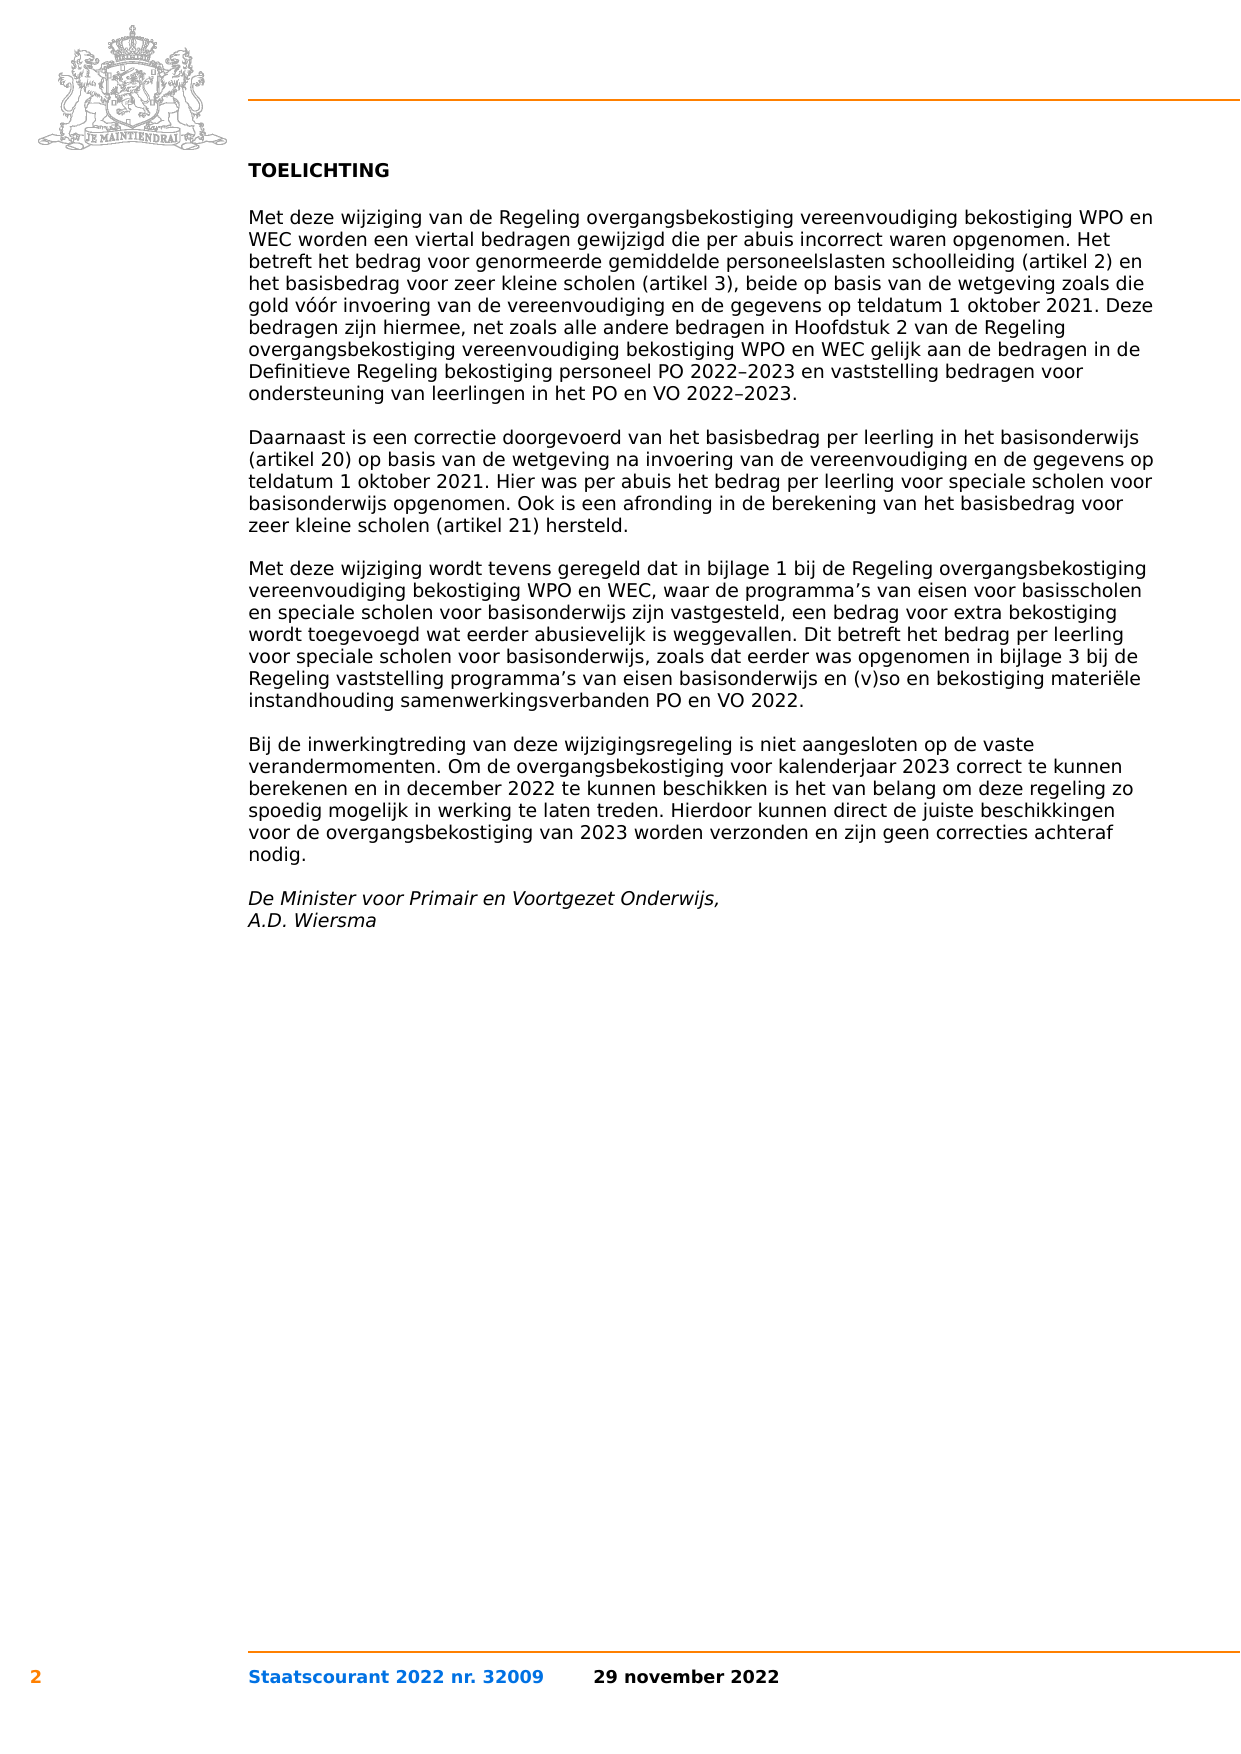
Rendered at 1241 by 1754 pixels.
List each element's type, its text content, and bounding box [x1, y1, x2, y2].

subtitle TOELICHTING [248, 160, 1163, 182]
text Met deze wijziging wordt tevens geregeld dat in bijlage 1 bij de Regeling overgangsbekostiging vereenvoudiging bekostiging WPO en WEC, waar de programma’s van eisen voor basisscholen en speciale scholen voor basisonderwijs zijn vastgesteld, een bedrag voor extra bekostiging wordt toegevoegd wat eerder abusievelijk is weggevallen. Dit betreft het bedrag per leerling voor speciale scholen voor basisonderwijs, zoals dat eerder was opgenomen in bijlage 3 bij de Regeling vaststelling programma’s van eisen basisonderwijs en (v)so en bekostiging materiële instandhouding samenwerkingsverbanden PO en VO 2022. [248, 558, 1163, 712]
text Bij de inwerkingtreding van deze wijzigingsregeling is niet aangesloten op de vaste verandermomenten. Om de overgangsbekostiging voor kalenderjaar 2023 correct te kunnen berekenen en in december 2022 te kunnen beschikken is het van belang om deze regeling zo spoedig mogelijk in werking te laten treden. Hierdoor kunnen direct de juiste beschikkingen voor de overgangsbekostiging van 2023 worden verzonden en zijn geen correcties achteraf nodig. [248, 734, 1163, 866]
text Met deze wijziging van de Regeling overgangsbekostiging vereenvoudiging bekostiging WPO en WEC worden een viertal bedragen gewijzigd die per abuis incorrect waren opgenomen. Het betreft het bedrag voor genormeerde gemiddelde personeelslasten schoolleiding (artikel 2) en het basisbedrag voor zeer kleine scholen (artikel 3), beide op basis van de wetgeving zoals die gold vóór invoering van de vereenvoudiging en de gegevens op teldatum 1 oktober 2021. Deze bedragen zijn hiermee, net zoals alle andere bedragen in Hoofdstuk 2 van de Regeling overgangsbekostiging vereenvoudiging bekostiging WPO en WEC gelijk aan de bedragen in de Definitieve Regeling bekostiging personeel PO 2022–2023 en vaststelling bedragen voor ondersteuning van leerlingen in het PO en VO 2022–2023. [248, 207, 1163, 405]
text Daarnaast is een correctie doorgevoerd van het basisbedrag per leerling in het basisonderwijs (artikel 20) op basis van de wetgeving na invoering van de vereenvoudiging en de gegevens op teldatum 1 oktober 2021. Hier was per abuis het bedrag per leerling voor speciale scholen voor basisonderwijs opgenomen. Ook is een afronding in de berekening van het basisbedrag voor zeer kleine scholen (artikel 21) hersteld. [248, 427, 1163, 536]
text De Minister voor Primair en Voortgezet Onderwijs, A.D. Wiersma [248, 888, 1163, 932]
picture [38, 25, 227, 150]
